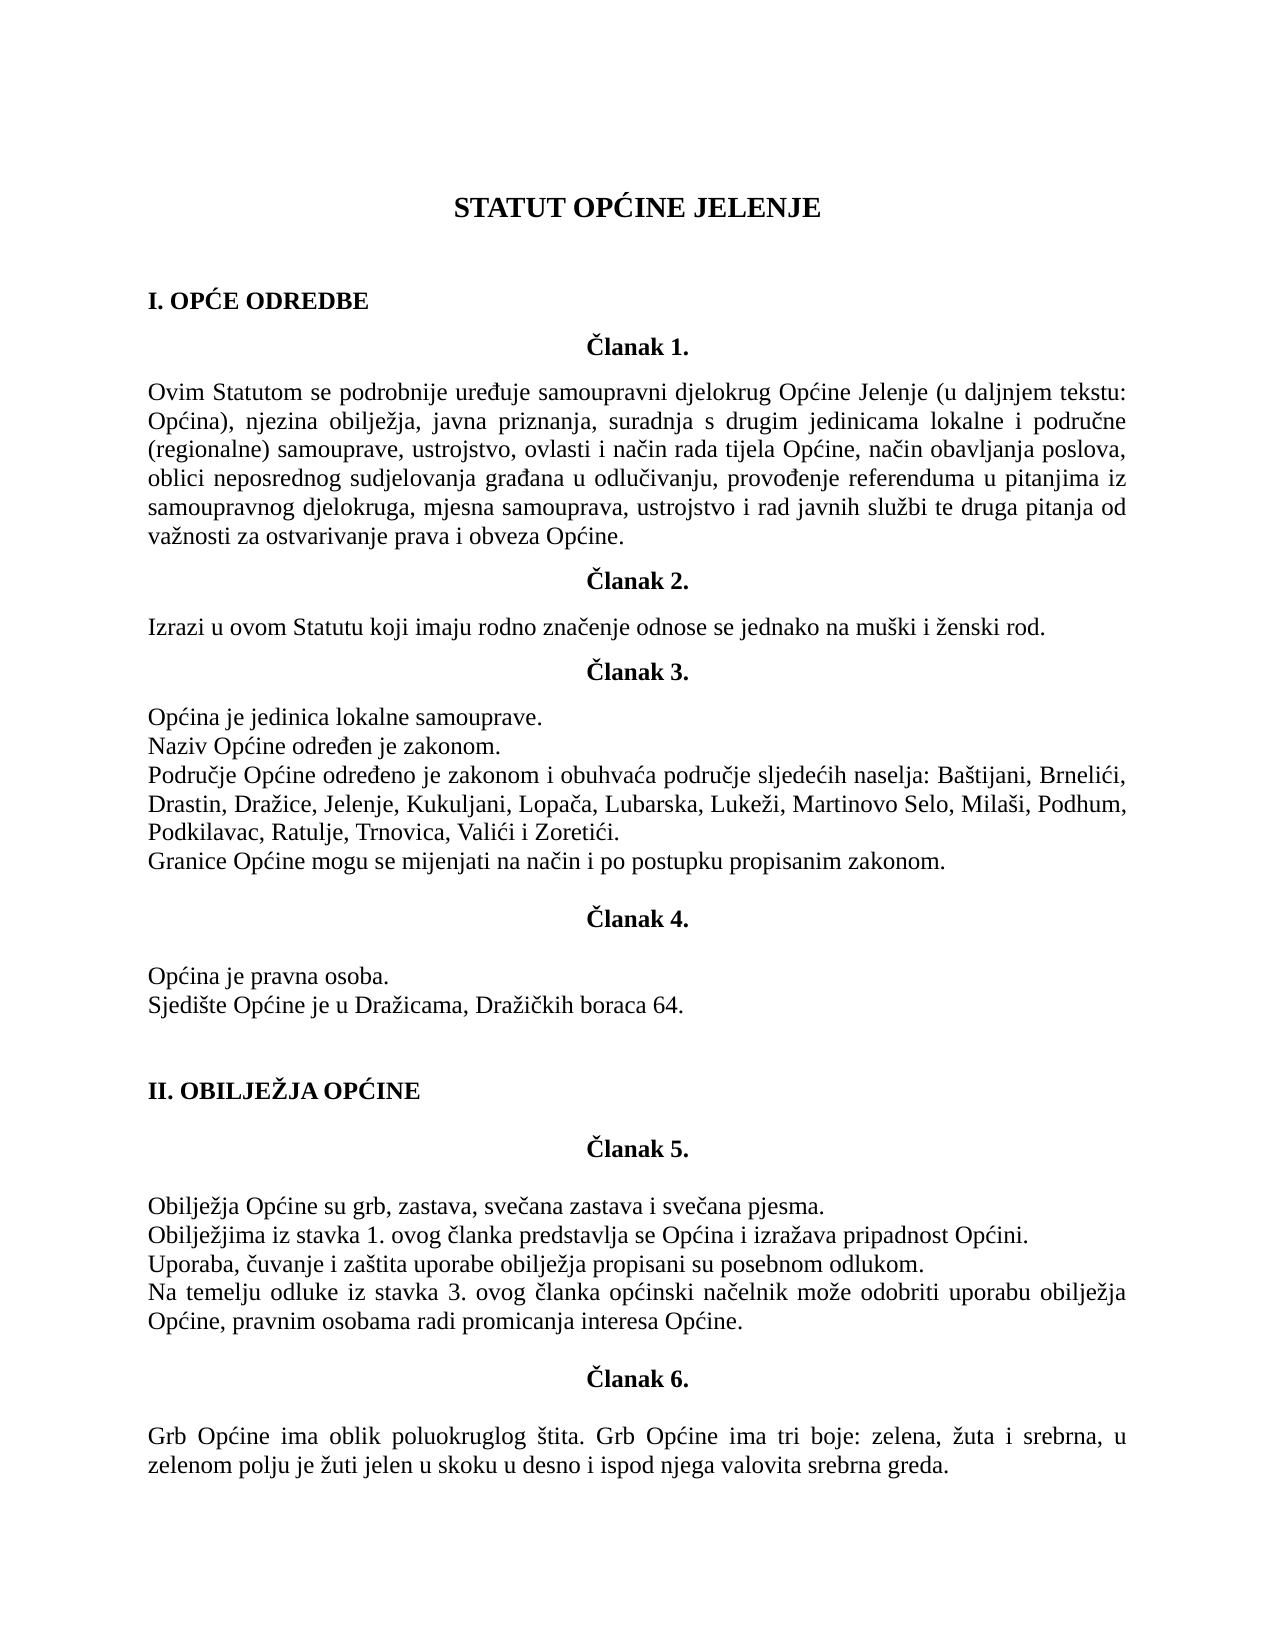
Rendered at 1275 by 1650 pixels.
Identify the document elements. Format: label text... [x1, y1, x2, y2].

text Članak 1. [148, 332, 1127, 360]
text I. OPĆE ODREDBE [148, 286, 1127, 315]
text Na temelju odluke iz stavka 3. ovog članka općinski načelnik može odobriti uporabu obilježja Općine, pravnim osobama radi promicanja interesa Općine. [148, 1277, 1127, 1335]
text Grb Općine ima oblik poluokruglog štita. Grb Općine ima tri boje: zelena, žuta i srebrna, u zelenom polju je žuti jelen u skoku u desno i ispod njega valovita srebrna greda. [148, 1421, 1127, 1479]
text Članak 4. [148, 904, 1127, 932]
text Obilježja Općine su grb, zastava, svečana zastava i svečana pjesma. [148, 1191, 1127, 1220]
text Ovim Statutom se podrobnije uređuje samoupravni djelokrug Općine Jelenje (u daljnjem tekstu: Općina), njezina obilježja, javna priznanja, suradnja s drugim jedinicama lokalne i područne (regionalne) samouprave, ustrojstvo, ovlasti i način rada tijela Općine, način obavljanja poslova, oblici neposrednog sudjelovanja građana u odlučivanju, provođenje referenduma u pitanjima iz samoupravnog djelokruga, mjesna samouprava, ustrojstvo i rad javnih službi te druga pitanja od važnosti za ostvarivanje prava i obveza Općine. [148, 377, 1127, 549]
text Granice Općine mogu se mijenjati na način i po postupku propisanim zakonom. [148, 846, 1127, 875]
text II. OBILJEŽJA OPĆINE [148, 1076, 1127, 1105]
text Članak 5. [148, 1134, 1127, 1162]
text Članak 2. [148, 566, 1127, 595]
text Obilježjima iz stavka 1. ovog članka predstavlja se Općina i izražava pripadnost Općini. [148, 1220, 1127, 1249]
text Sjedište Općine je u Dražicama, Dražičkih boraca 64. [148, 990, 1127, 1019]
text STATUT OPĆINE JELENJE [148, 191, 1127, 224]
text Općina je jedinica lokalne samouprave. [148, 702, 1127, 731]
text Izrazi u ovom Statutu koji imaju rodno značenje odnose se jednako na muški i ženski rod. [148, 612, 1127, 640]
text Članak 3. [148, 657, 1127, 686]
text Područje Općine određeno je zakonom i obuhvaća područje sljedećih naselja: Baštijani, Brnelići, Drastin, Dražice, Jelenje, Kukuljani, Lopača, Lubarska, Lukeži, Martinovo Selo, Milaši, Podhum, Podkilavac, Ratulje, Trnovica, Valići i Zoretići. [148, 760, 1127, 846]
text Uporaba, čuvanje i zaštita uporabe obilježja propisani su posebnom odlukom. [148, 1249, 1127, 1277]
text Naziv Općine određen je zakonom. [148, 731, 1127, 760]
text Članak 6. [148, 1364, 1127, 1392]
text Općina je pravna osoba. [148, 961, 1127, 990]
